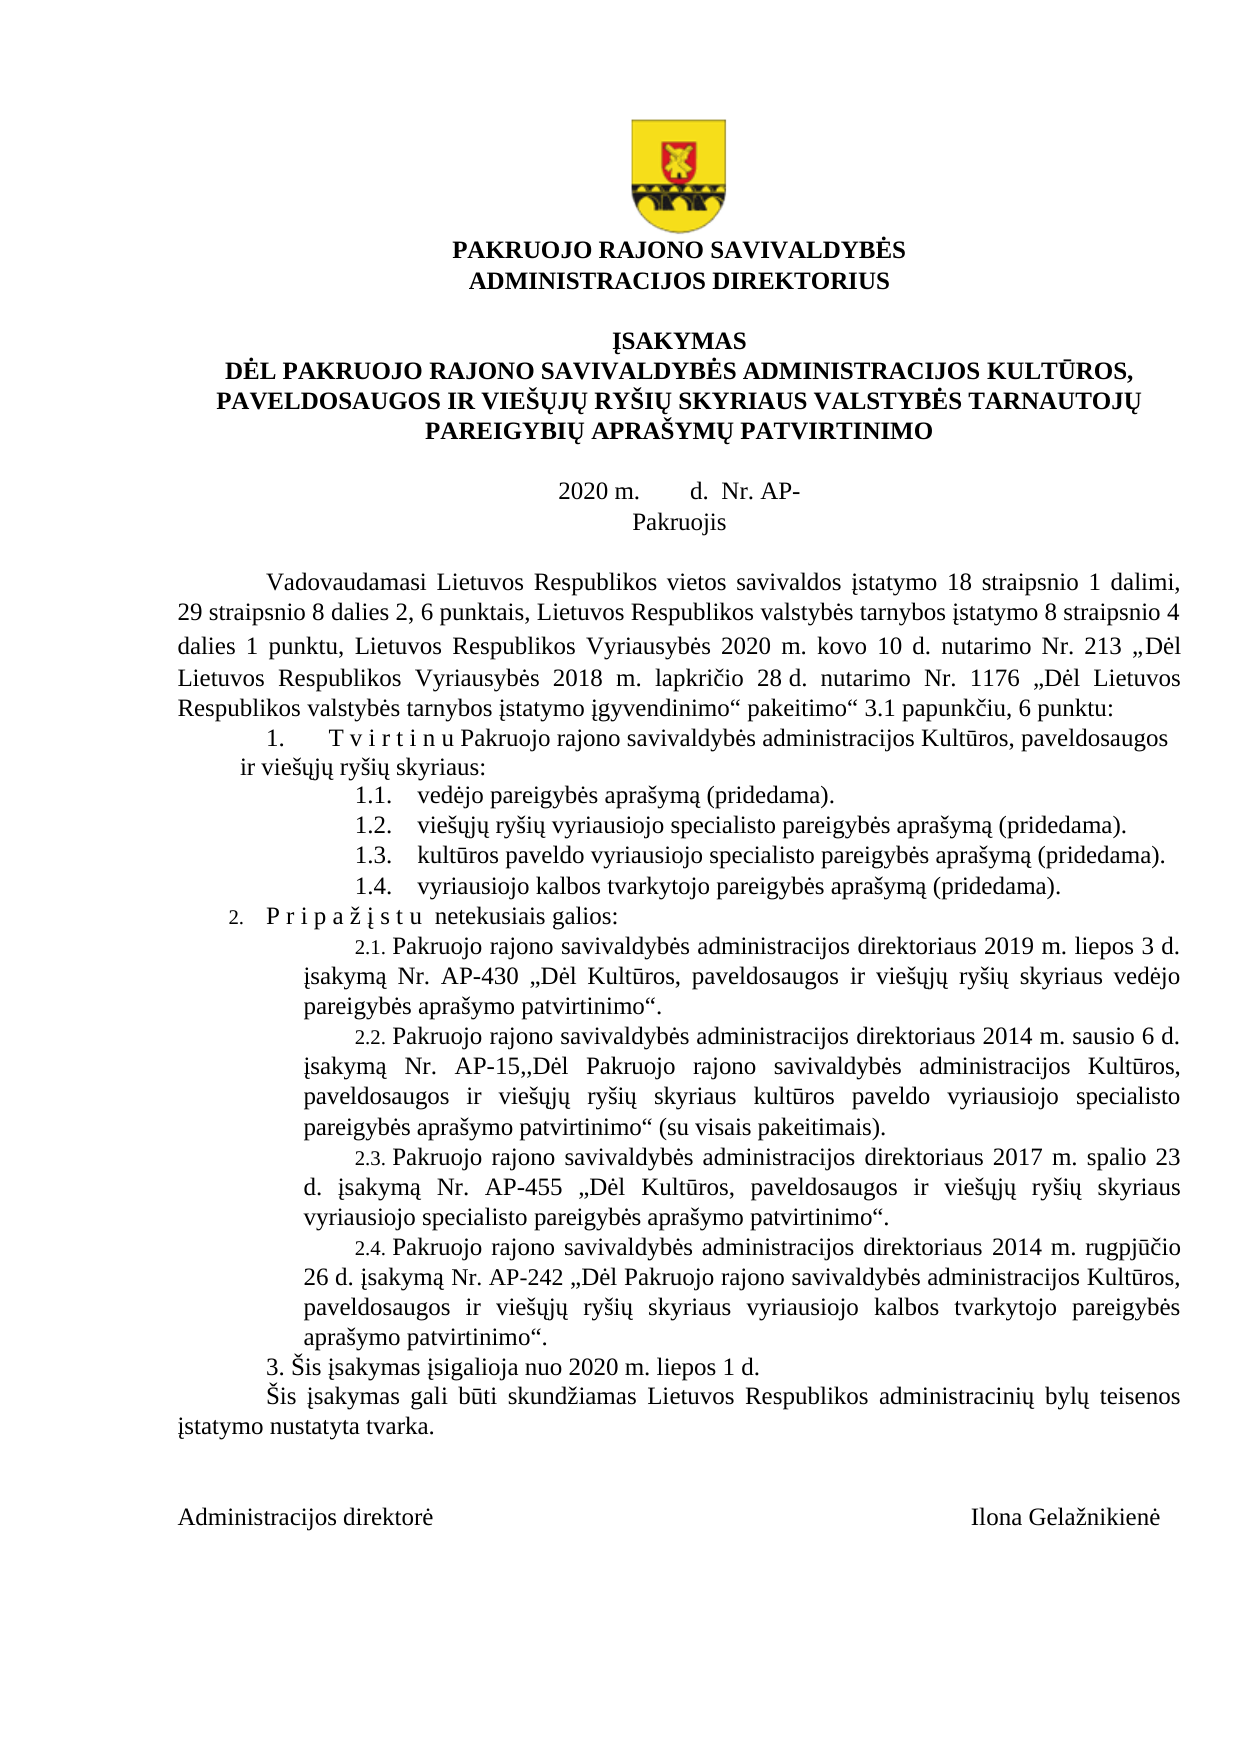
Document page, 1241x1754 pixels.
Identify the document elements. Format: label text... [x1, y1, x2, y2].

list vyriausiojo kalbos tvarkytojo pareigybės aprašymą (pridedama). [266, 871, 1181, 899]
text ADMINISTRACIJOS DIREKTORIUS [177, 266, 1181, 294]
text Pakruojis [177, 507, 1181, 535]
list Pakruojo rajono savivaldybės administracijos direktoriaus 2019 m. liepos 3 d. įsakymą Nr. AP-430 „Dėl Kultūros, paveldosaugos ir viešųjų ryšių skyriaus vedėjo pareigybės aprašymo patvirtinimo“. [266, 931, 1181, 1020]
text Šis įsakymas gali būti skundžiamas Lietuvos Respublikos administracinių bylų teisenos įstatymo nustatyta tvarka. [177, 1381, 1181, 1440]
text Administracijos direktorė Ilona Gelažnikienė [177, 1502, 1181, 1530]
list T v i r t i n u Pakruojo rajono savivaldybės administracijos Kultūros, paveldosaugos ir viešųjų ryšių skyriaus: [177, 723, 1181, 780]
list Pakruojo rajono savivaldybės administracijos direktoriaus 2017 m. spalio 23 d. įsakymą Nr. AP-455 „Dėl Kultūros, paveldosaugos ir viešųjų ryšių skyriaus vyriausiojo specialisto pareigybės aprašymo patvirtinimo“. [266, 1142, 1181, 1231]
list vedėjo pareigybės aprašymą (pridedama). [266, 780, 1181, 809]
list 3. Šis įsakymas įsigalioja nuo 2020 m. liepos 1 d. [266, 1352, 1181, 1381]
text Vadovaudamasi Lietuvos Respublikos vietos savivaldos įstatymo 18 straipsnio 1 dalimi, 29 straipsnio 8 dalies 2, 6 punktais, Lietuvos Respublikos valstybės tarnybos įstatymo 8 straipsnio 4 dalies 1 punktu, Lietuvos Respublikos Vyriausybės 2020 m. kovo 10 d. nutarimo Nr. 213 „Dėl Lietuvos Respublikos Vyriausybės 2018 m. lapkričio 28 d. nutarimo Nr. 1176 „Dėl Lietuvos Respublikos valstybės tarnybos įstatymo įgyvendinimo“ pakeitimo“ 3.1 papunkčiu, 6 punktu: [177, 567, 1181, 722]
text 2020 m. d. Nr. AP- [177, 476, 1181, 505]
text PAKRUOJO RAJONO SAVIVALDYBĖS [177, 236, 1181, 264]
text DĖL PAKRUOJO RAJONO SAVIVALDYBĖS ADMINISTRACIJOS KULTŪROS, PAVELDOSAUGOS IR VIEŠŲJŲ RYŠIŲ SKYRIAUS VALSTYBĖS TARNAUTOJŲ PAREIGYBIŲ APRAŠYMŲ PATVIRTINIMO [177, 356, 1181, 445]
list Pakruojo rajono savivaldybės administracijos direktoriaus 2014 m. sausio 6 d. įsakymą Nr. AP-15,,Dėl Pakruojo rajono savivaldybės administracijos Kultūros, paveldosaugos ir viešųjų ryšių skyriaus kultūros paveldo vyriausiojo specialisto pareigybės aprašymo patvirtinimo“ (su visais pakeitimais). [266, 1021, 1181, 1140]
list kultūros paveldo vyriausiojo specialisto pareigybės aprašymą (pridedama). [266, 841, 1181, 869]
list viešųjų ryšių vyriausiojo specialisto pareigybės aprašymą (pridedama). [266, 811, 1181, 839]
text ĮSAKYMAS [177, 326, 1181, 355]
list Pakruojo rajono savivaldybės administracijos direktoriaus 2014 m. rugpjūčio 26 d. įsakymą Nr. AP-242 „Dėl Pakruojo rajono savivaldybės administracijos Kultūros, paveldosaugos ir viešųjų ryšių skyriaus vyriausiojo kalbos tvarkytojo pareigybės aprašymo patvirtinimo“. [266, 1232, 1181, 1351]
list Pripažįstu netekusiais galios: [177, 901, 1181, 929]
